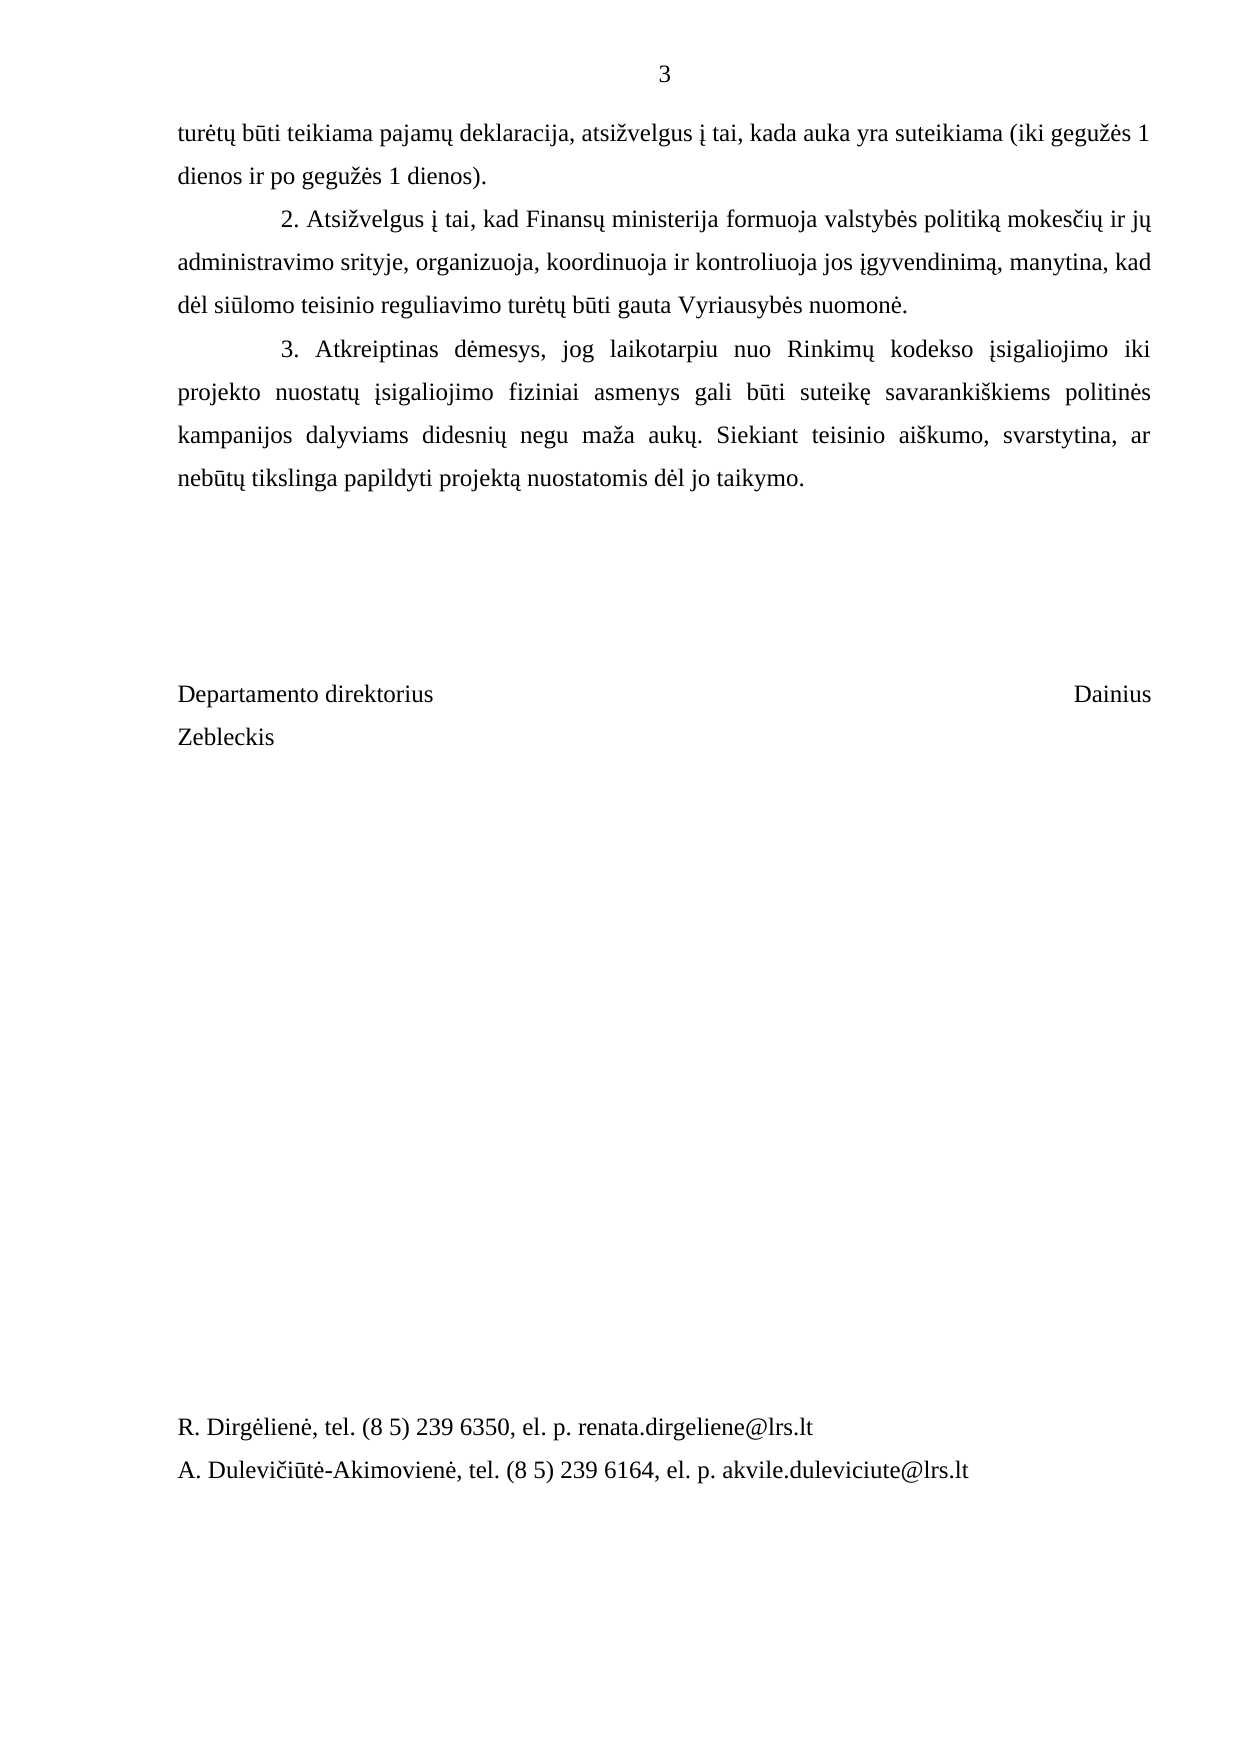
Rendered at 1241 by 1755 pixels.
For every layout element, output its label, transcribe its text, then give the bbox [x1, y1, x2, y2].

text A. Dulevičiūtė-Akimovienė, tel. (8 5) 239 6164, el. p. akvile.duleviciute@lrs.lt [177, 1455, 1152, 1484]
text turėtų būti teikiama pajamų deklaracija, atsižvelgus į tai, kada auka yra suteikiama (iki gegužės 1 dienos ir po gegužės 1 dienos). [177, 118, 1152, 190]
text Departamento direktorius Dainius Zebleckis [177, 679, 1152, 751]
text 3. Atkreiptinas dėmesys, jog laikotarpiu nuo Rinkimų kodekso įsigaliojimo iki projekto nuostatų įsigaliojimo fiziniai asmenys gali būti suteikę savarankiškiems politinės kampanijos dalyviams didesnių negu maža aukų. Siekiant teisinio aiškumo, svarstytina, ar nebūtų tikslinga papildyti projektą nuostatomis dėl jo taikymo. [177, 334, 1152, 492]
text R. Dirgėlienė, tel. (8 5) 239 6350, el. p. renata.dirgeliene@lrs.lt [177, 1412, 1152, 1441]
text 2. Atsižvelgus į tai, kad Finansų ministerija formuoja valstybės politiką mokesčių ir jų administravimo srityje, organizuoja, koordinuoja ir kontroliuoja jos įgyvendinimą, manytina, kad dėl siūlomo teisinio reguliavimo turėtų būti gauta Vyriausybės nuomonė. [177, 204, 1152, 319]
